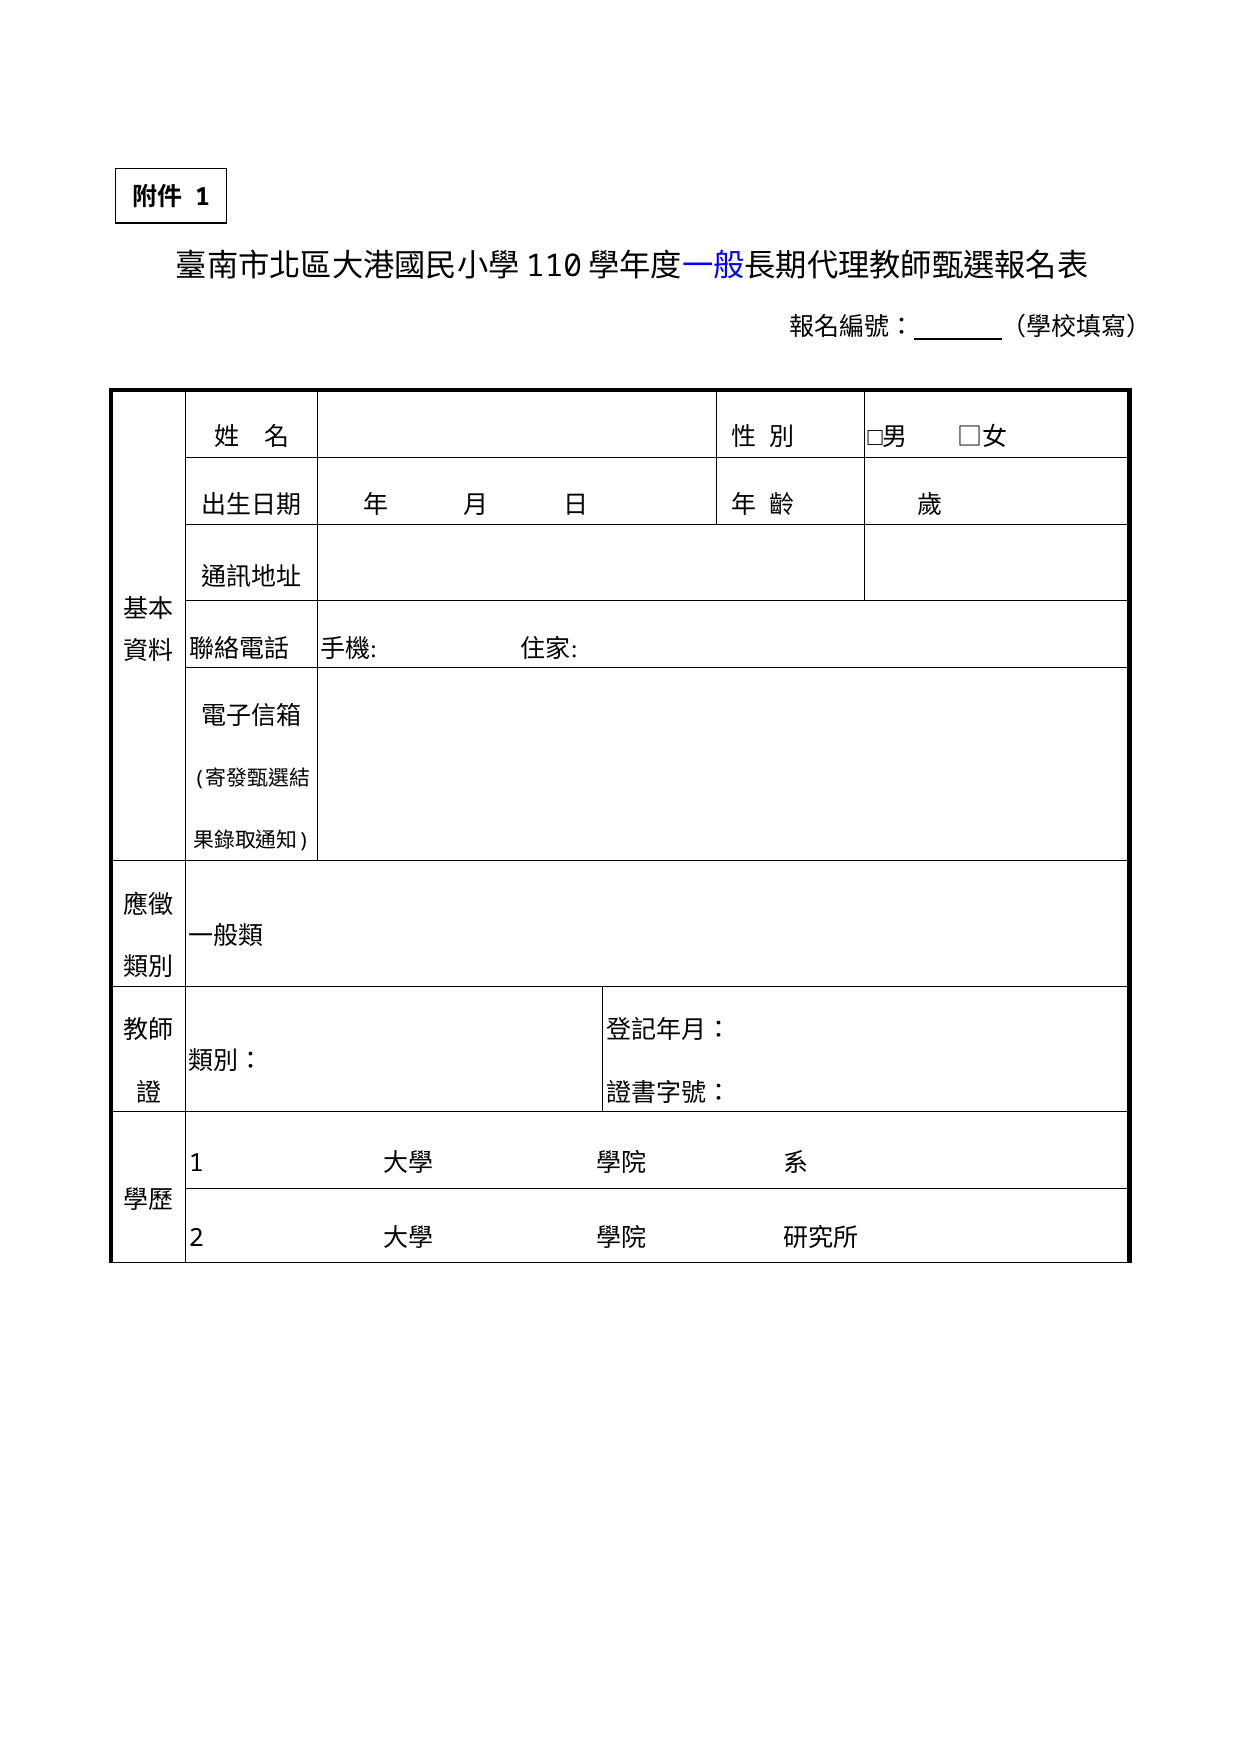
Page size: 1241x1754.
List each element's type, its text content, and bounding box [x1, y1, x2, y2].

table_cell 學歷 [113, 1112, 185, 1262]
table_cell 登記年月： 證書字號： [603, 987, 1127, 1111]
text [116, 169, 226, 222]
table_cell [865, 525, 1127, 600]
table_header [318, 392, 716, 457]
table_cell [318, 525, 864, 600]
table_header 基本 資料 [113, 392, 185, 859]
table_cell 2 大學 學院 研究所 [186, 1189, 1127, 1262]
table_cell 類別： [186, 987, 602, 1111]
table_cell 手機: 住家: [318, 601, 1127, 667]
table_cell 1 大學 學院 系 [186, 1112, 1127, 1188]
table_cell 年 齡 [717, 458, 864, 524]
table_cell 年 月 日 [318, 458, 716, 524]
table_cell 出生日期 [186, 458, 317, 524]
table_header 性 別 [717, 392, 864, 457]
text 臺南市北區大港國民小學110學年度一般長期代理教師甄選報名表 [89, 221, 1152, 283]
table_cell 通訊地址 [186, 525, 317, 600]
text 附件 1 [131, 177, 211, 213]
table_cell 一般類 [186, 861, 1127, 986]
table_cell 電子信箱(寄發甄選結果錄取通知) [186, 668, 317, 859]
table_cell 教師證 [113, 987, 185, 1111]
text 報名編號： （學校填寫） [89, 283, 1152, 346]
table_header 姓 名 [186, 392, 317, 457]
table_cell 歲 [865, 458, 1127, 524]
table_cell [318, 668, 1127, 859]
table_cell 聯絡電話 [186, 601, 317, 667]
table_cell 應徵類別 [113, 861, 185, 986]
table_header □男 □女 [865, 392, 1127, 457]
